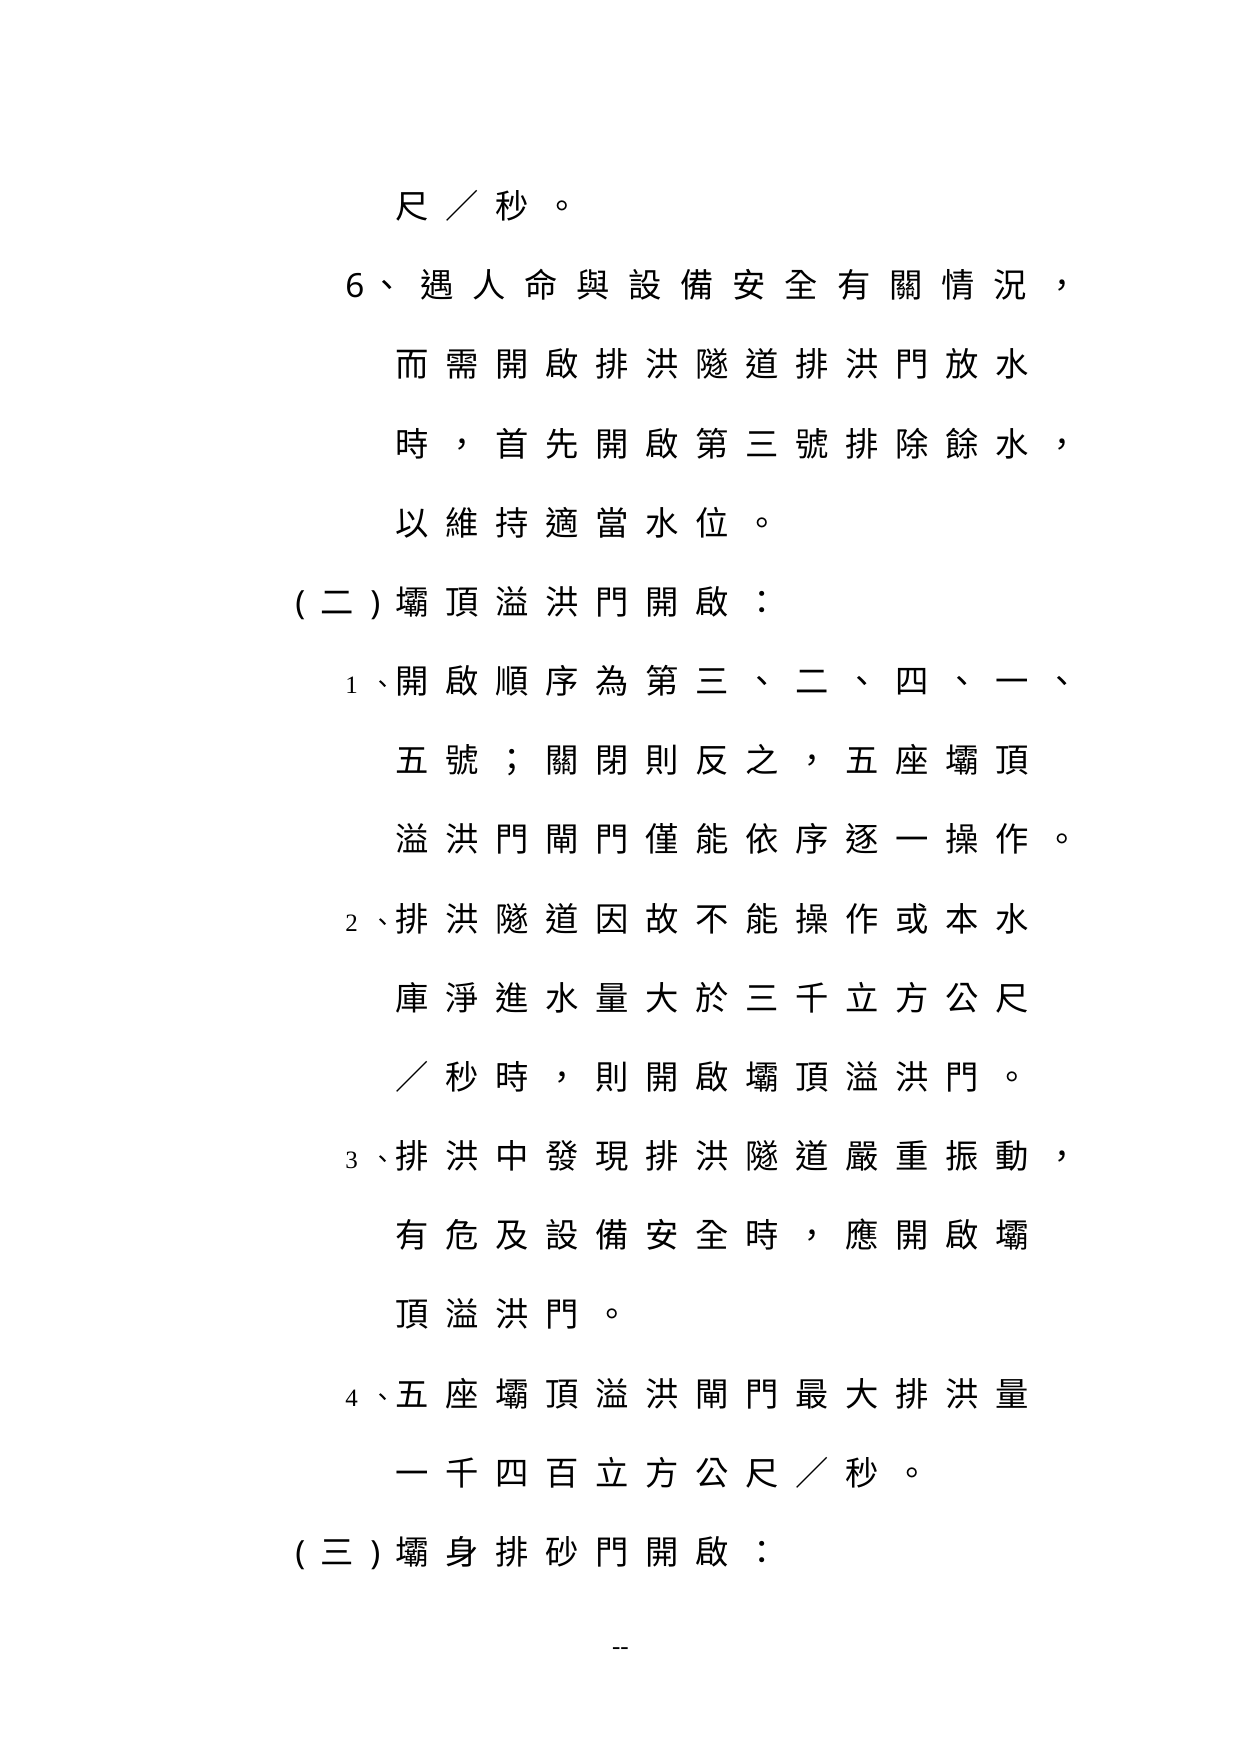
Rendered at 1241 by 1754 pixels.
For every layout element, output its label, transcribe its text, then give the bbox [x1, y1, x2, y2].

list 排洪隧道因故不能操作或本水庫淨進水量大於三千立方公尺／秒時，則開啟壩頂溢洪門。 [343, 877, 1045, 1114]
list 水庫水位高於或等於標高一千四百零一公尺，本水庫淨進水量大於或等於二千一百立方公尺／秒，依序開啟第三、四、二、一、五號門。排洪隧道五座閘門最大排洪量三千立方公尺／秒。 [343, 164, 1045, 244]
list 開啟順序為第三、二、四、一、五號；關閉則反之，五座壩頂溢洪門閘門僅能依序逐一操作。 [343, 639, 1045, 877]
list 壩頂溢洪門開啟： [272, 560, 1045, 639]
list 五座壩頂溢洪閘門最大排洪量一千四百立方公尺／秒。 [343, 1352, 1045, 1510]
list 排洪中發現排洪隧道嚴重振動，有危及設備安全時，應開啟壩頂溢洪門。 [343, 1114, 1045, 1352]
list 遇人命與設備安全有關情況，而需開啟排洪隧道排洪門放水時，首先開啟第三號排除餘水，以維持適當水位。 [343, 244, 1045, 560]
list 壩身排砂門開啟： [272, 1510, 1045, 1589]
